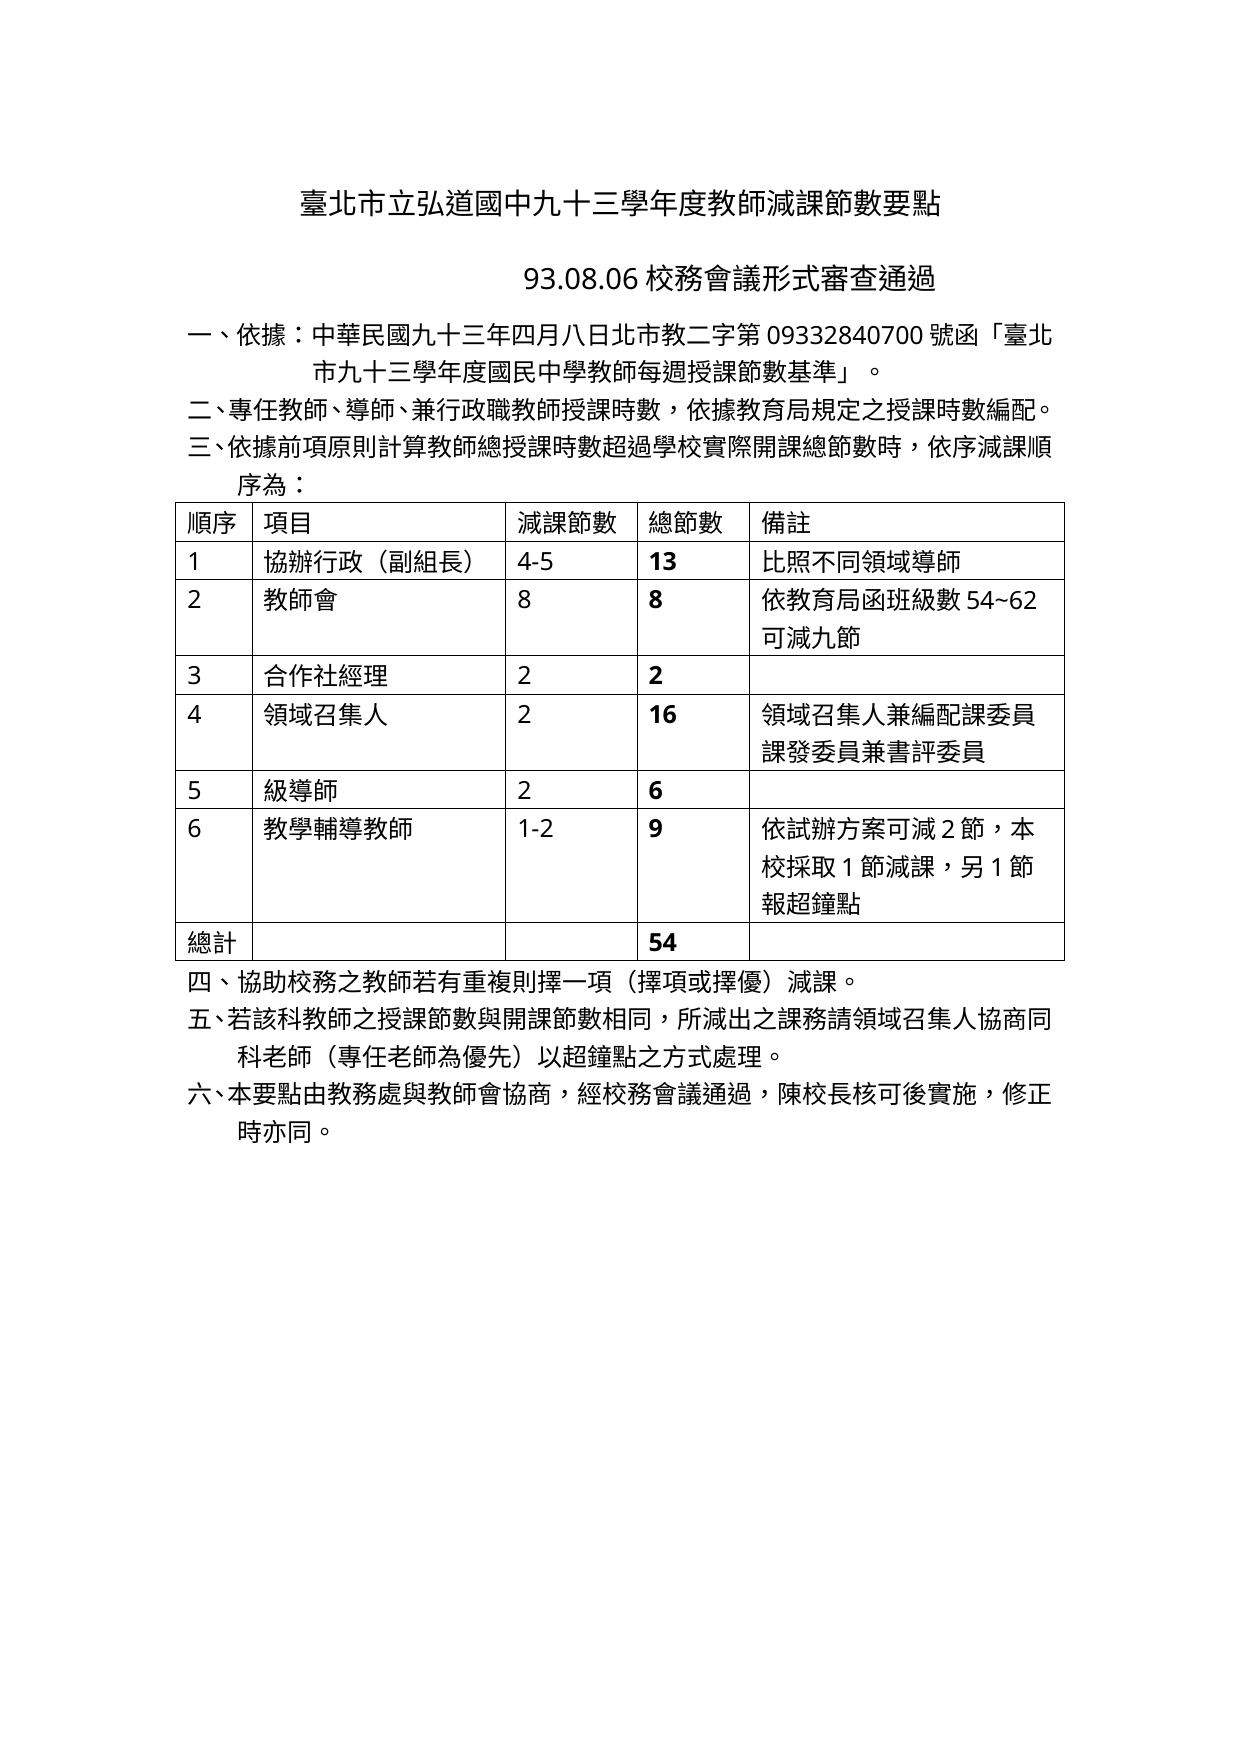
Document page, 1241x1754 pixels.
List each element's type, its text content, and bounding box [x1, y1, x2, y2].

table_cell [750, 923, 1064, 960]
table_cell 8 [506, 580, 637, 655]
text 一、依據：中華民國九十三年四月八日北市教二字第09332840700號函「臺北市九十三學年度國民中學教師每週授課節數基準」。 [187, 314, 1053, 389]
table_cell 1 [176, 542, 252, 579]
table_cell 54 [638, 923, 749, 960]
table_cell 2 [506, 656, 637, 694]
text 二、專任教師、導師、兼行政職教師授課時數，依據教育局規定之授課時數編配。 [187, 389, 1053, 427]
table_cell 級導師 [253, 771, 505, 808]
table_cell 依試辦方案可減2節，本校採取1節減課，另1節報超鐘點 [750, 809, 1064, 922]
table_header 項目 [253, 503, 505, 541]
text 五、若該科教師之授課節數與開課節數相同，所減出之課務請領域召集人協商同科老師（專任老師為優先）以超鐘點之方式處理。 [187, 999, 1053, 1074]
table_cell [750, 656, 1064, 694]
table_cell 13 [638, 542, 749, 579]
table_cell 6 [638, 771, 749, 808]
table_cell 教學輔導教師 [253, 809, 505, 922]
table_cell 3 [176, 656, 252, 694]
table_cell 6 [176, 809, 252, 922]
text 四、協助校務之教師若有重複則擇一項（擇項或擇優）減課。 [187, 961, 1053, 999]
table_cell 1-2 [506, 809, 637, 922]
table_cell 4-5 [506, 542, 637, 579]
table_cell 16 [638, 695, 749, 770]
table_cell 協辦行政（副組長） [253, 542, 505, 579]
table_cell 9 [638, 809, 749, 922]
table_cell 2 [176, 580, 252, 655]
text 六、本要點由教務處與教師會協商，經校務會議通過，陳校長核可後實施，修正時亦同。 [187, 1074, 1053, 1149]
table_cell 領域召集人兼編配課委員 課發委員兼書評委員 [750, 695, 1064, 770]
table_cell [750, 771, 1064, 808]
table_cell 依教育局函班級數54~62可減九節 [750, 580, 1064, 655]
text 三、依據前項原則計算教師總授課時數超過學校實際開課總節數時，依序減課順序為： [187, 427, 1053, 502]
table_header 總節數 [638, 503, 749, 541]
table_cell 教師會 [253, 580, 505, 655]
table_cell 合作社經理 [253, 656, 505, 694]
table_cell [506, 923, 637, 960]
table_cell 4 [176, 695, 252, 770]
table_cell 8 [638, 580, 749, 655]
table_cell 比照不同領域導師 [750, 542, 1064, 579]
table_cell 2 [506, 695, 637, 770]
text 93.08.06校務會議形式審查通過 [187, 239, 1053, 314]
table_cell [253, 923, 505, 960]
table_cell 5 [176, 771, 252, 808]
table_header 備註 [750, 503, 1064, 541]
table_header 順序 [176, 503, 252, 541]
table_cell 2 [638, 656, 749, 694]
table_header 減課節數 [506, 503, 637, 541]
text 臺北市立弘道國中九十三學年度教師減課節數要點 [187, 164, 1053, 239]
table_cell 2 [506, 771, 637, 808]
table_cell 領域召集人 [253, 695, 505, 770]
table_cell 總計 [176, 923, 252, 960]
